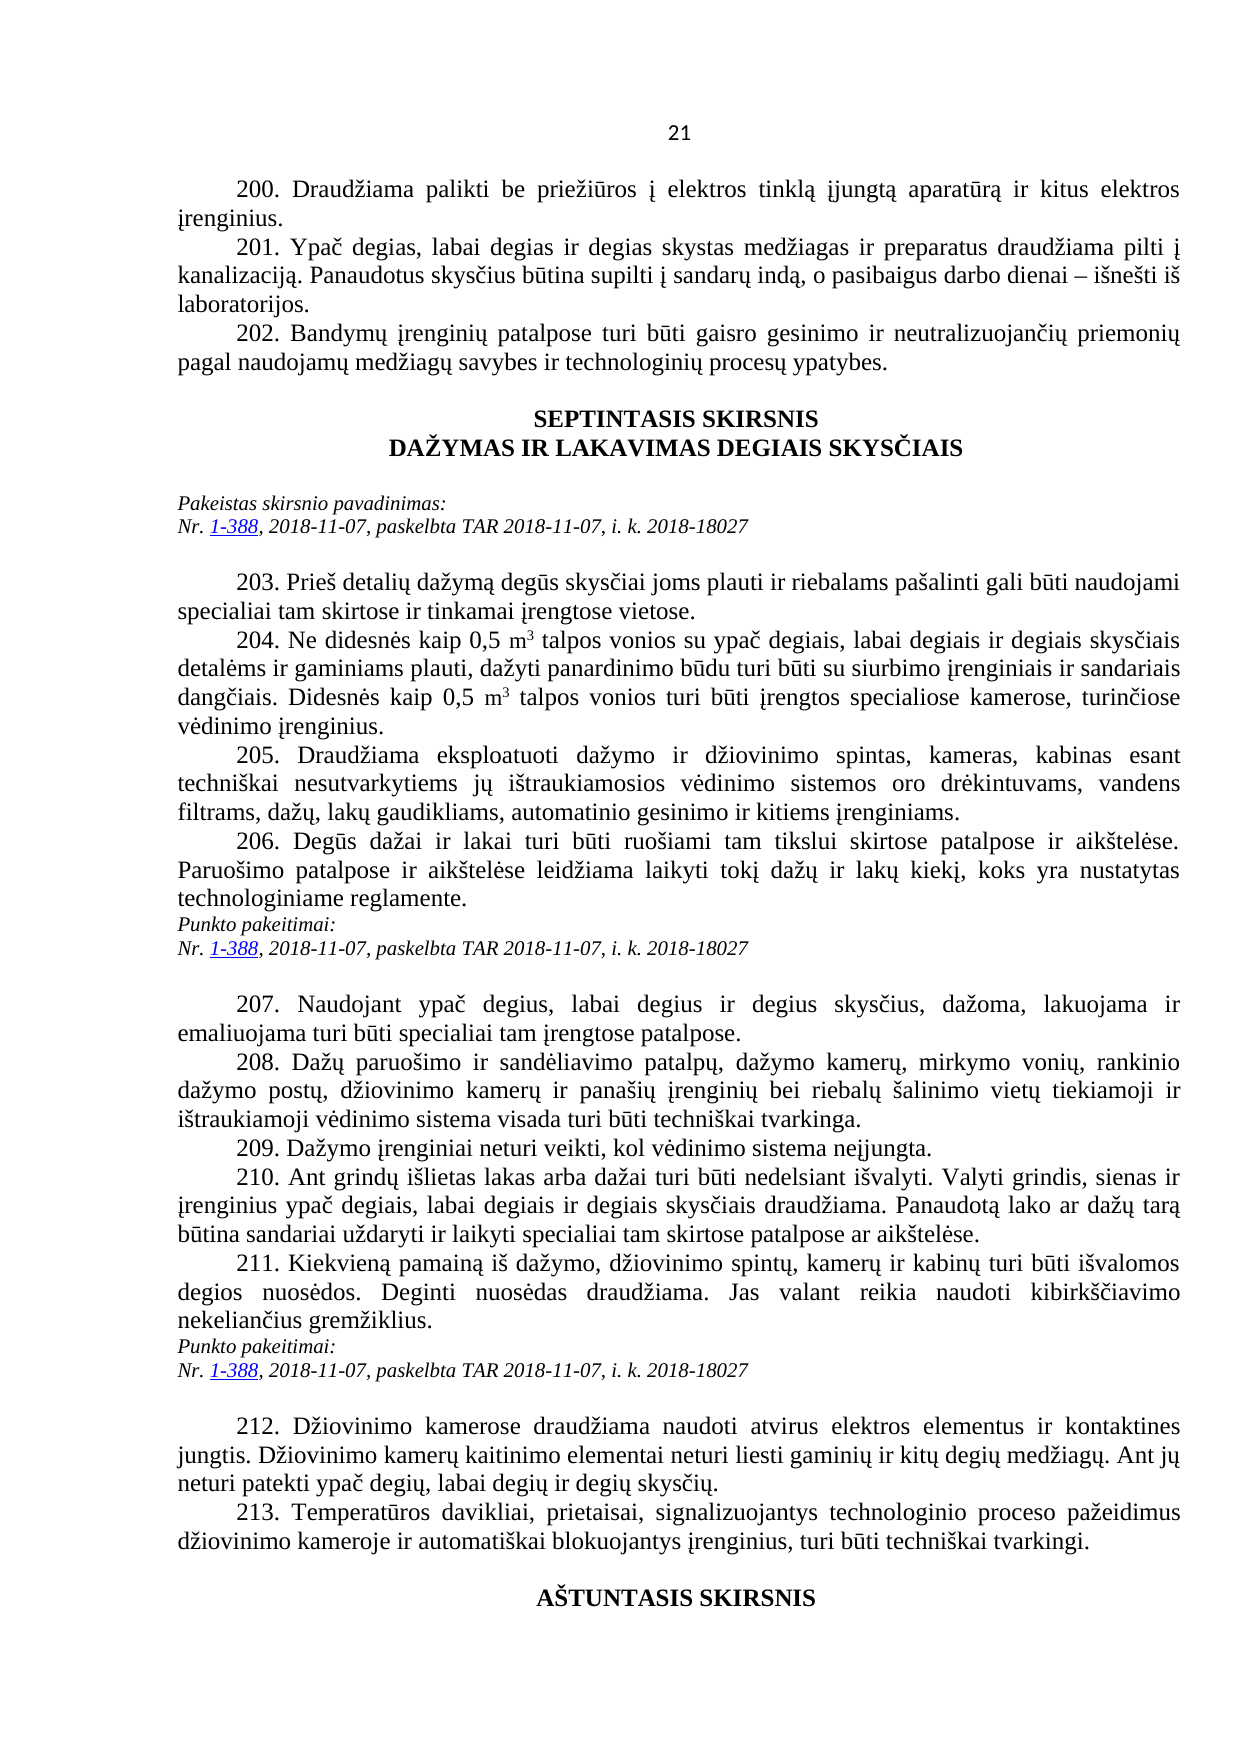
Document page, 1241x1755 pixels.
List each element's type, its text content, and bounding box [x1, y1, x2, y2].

text 209. Dažymo įrenginiai neturi veikti, kol vėdinimo sistema neįjungta. [177, 1133, 1181, 1162]
text Nr. 1-388, 2018-11-07, paskelbta TAR 2018-11-07, i. k. 2018-18027 [177, 514, 1181, 538]
text 212. Džiovinimo kamerose draudžiama naudoti atvirus elektros elementus ir kontaktines jungtis. Džiovinimo kamerų kaitinimo elementai neturi liesti gaminių ir kitų degių medžiagų. Ant jų neturi patekti ypač degių, labai degių ir degių skysčių. [177, 1411, 1181, 1497]
text 207. Naudojant ypač degius, labai degius ir degius skysčius, dažoma, lakuojama ir emaliuojama turi būti specialiai tam įrengtose patalpose. [177, 989, 1181, 1047]
text 202. Bandymų įrenginių patalpose turi būti gaisro gesinimo ir neutralizuojančių priemonių pagal naudojamų medžiagų savybes ir technologinių procesų ypatybes. [177, 318, 1181, 375]
text 203. Prieš detalių dažymą degūs skysčiai joms plauti ir riebalams pašalinti gali būti naudojami specialiai tam skirtose ir tinkamai įrengtose vietose. [177, 567, 1181, 625]
text 211. Kiekvieną pamainą iš dažymo, džiovinimo spintų, kamerų ir kabinų turi būti išvalomos degios nuosėdos. Deginti nuosėdas draudžiama. Jas valant reikia naudoti kibirkščiavimo nekeliančius gremžiklius. [177, 1248, 1181, 1334]
text 205. Draudžiama eksploatuoti dažymo ir džiovinimo spintas, kameras, kabinas esant techniškai nesutvarkytiems jų ištraukiamosios vėdinimo sistemos oro drėkintuvams, vandens filtrams, dažų, lakų gaudikliams, automatinio gesinimo ir kitiems įrenginiams. [177, 740, 1181, 826]
text Nr. 1-388, 2018-11-07, paskelbta TAR 2018-11-07, i. k. 2018-18027 [177, 1358, 1181, 1382]
text 210. Ant grindų išlietas lakas arba dažai turi būti nedelsiant išvalyti. Valyti grindis, sienas ir įrenginius ypač degiais, labai degiais ir degiais skysčiais draudžiama. Panaudotą lako ar dažų tarą būtina sandariai uždaryti ir laikyti specialiai tam skirtose patalpose ar aikštelėse. [177, 1162, 1181, 1248]
text 213. Temperatūros davikliai, prietaisai, signalizuojantys technologinio proceso pažeidimus džiovinimo kameroje ir automatiškai blokuojantys įrenginius, turi būti techniškai tvarkingi. [177, 1497, 1181, 1555]
text Nr. 1-388, 2018-11-07, paskelbta TAR 2018-11-07, i. k. 2018-18027 [177, 936, 1181, 960]
text SEPTINTASIS SKIRSNIS [177, 404, 1181, 433]
text Punkto pakeitimai: [177, 912, 1181, 936]
text 201. Ypač degias, labai degias ir degias skystas medžiagas ir preparatus draudžiama pilti į kanalizaciją. Panaudotus skysčius būtina supilti į sandarų indą, o pasibaigus darbo dienai – išnešti iš laboratorijos. [177, 232, 1181, 318]
text AŠTUNTASIS SKIRSNIS [177, 1583, 1181, 1612]
text Pakeistas skirsnio pavadinimas: [177, 490, 1181, 514]
text 206. Degūs dažai ir lakai turi būti ruošiami tam tikslui skirtose patalpose ir aikštelėse. Paruošimo patalpose ir aikštelėse leidžiama laikyti tokį dažų ir lakų kiekį, koks yra nustatytas technologiniame reglamente. [177, 826, 1181, 912]
text 200. Draudžiama palikti be priežiūros į elektros tinklą įjungtą aparatūrą ir kitus elektros įrenginius. [177, 174, 1181, 232]
text 204. Ne didesnės kaip 0,5 m3 talpos vonios su ypač degiais, labai degiais ir degiais skysčiais detalėms ir gaminiams plauti, dažyti panardinimo būdu turi būti su siurbimo įrenginiais ir sandariais dangčiais. Didesnės kaip 0,5 m3 talpos vonios turi būti įrengtos specialiose kamerose, turinčiose vėdinimo įrenginius. [177, 625, 1181, 740]
text 208. Dažų paruošimo ir sandėliavimo patalpų, dažymo kamerų, mirkymo vonių, rankinio dažymo postų, džiovinimo kamerų ir panašių įrenginių bei riebalų šalinimo vietų tiekiamoji ir ištraukiamoji vėdinimo sistema visada turi būti techniškai tvarkinga. [177, 1047, 1181, 1133]
text DAŽYMAS IR LAKAVIMAS DEGIAIS SKYSČIAIS [177, 433, 1181, 462]
text Punkto pakeitimai: [177, 1334, 1181, 1358]
